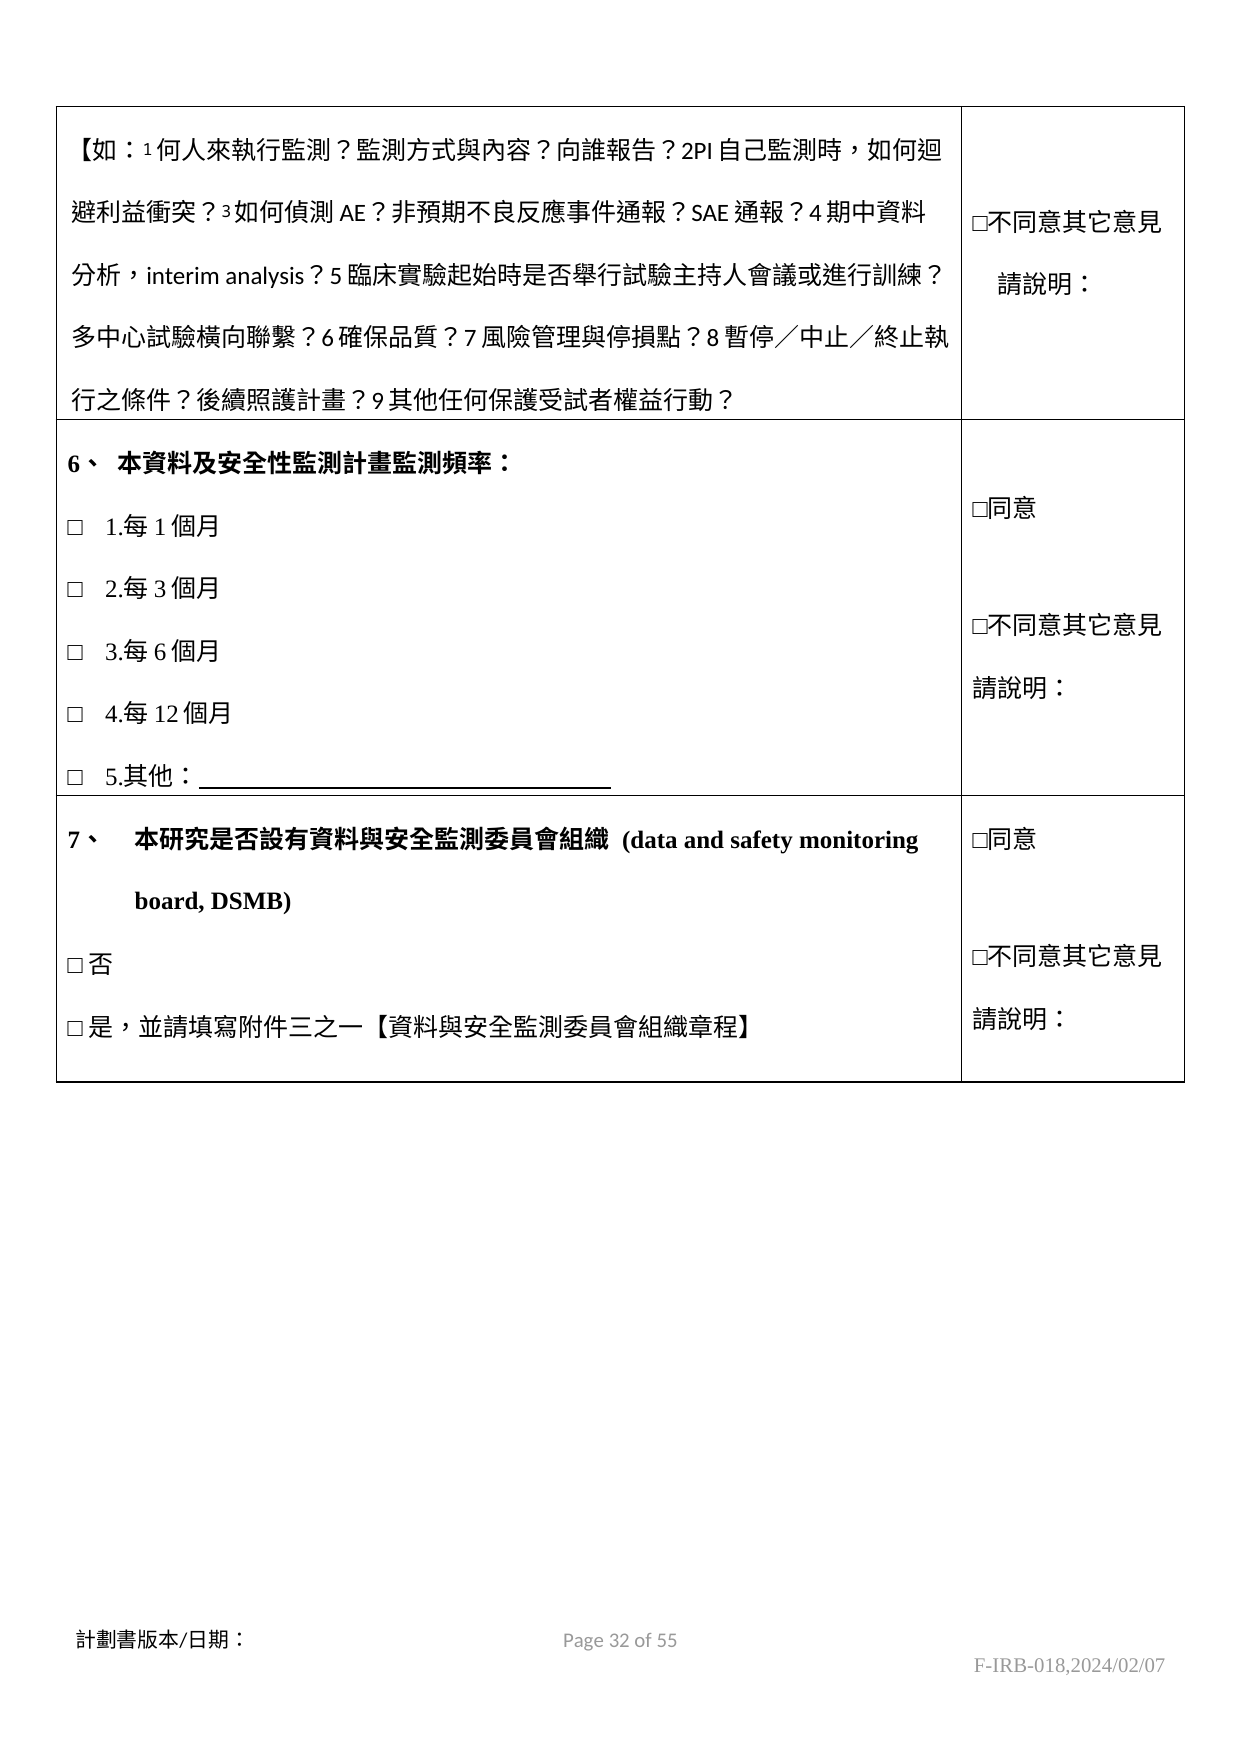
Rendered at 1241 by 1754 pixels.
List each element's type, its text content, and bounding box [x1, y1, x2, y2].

table_cell □同意 □不同意其它意見 請說明： [962, 420, 1184, 795]
table_cell 【如：1何人來執行監測？監測方式與內容？向誰報告？2PI自己監測時，如何迴避利益衝突？3如何偵測AE？非預期不良反應事件通報？SAE通報？4期中資料分析，interim analysis？5臨床實驗起始時是否舉行試驗主持人會議或進行訓練？多中心試驗橫向聯繫？6確保品質？7風險管理與停損點？8暫停／中止／終止執行之條件？後續照護計畫？9其他任何保護受試者權益行動？ [57, 107, 961, 419]
table_cell □不同意其它意見 請說明： [962, 107, 1184, 419]
table_cell □同意 □不同意其它意見 請說明： [962, 796, 1184, 1081]
table_cell 本資料及安全性監測計畫監測頻率： 1.每1個月 2.每3個月 3.每6個月 4.每12個月 5.其他： [57, 420, 961, 795]
table_cell 本研究是否設有資料與安全監測委員會組織 (data and safety monitoring board, DSMB) □ 否 □ 是，並請填寫附件三之一【資料與安全監測委員會組織章程】 [57, 796, 961, 1081]
